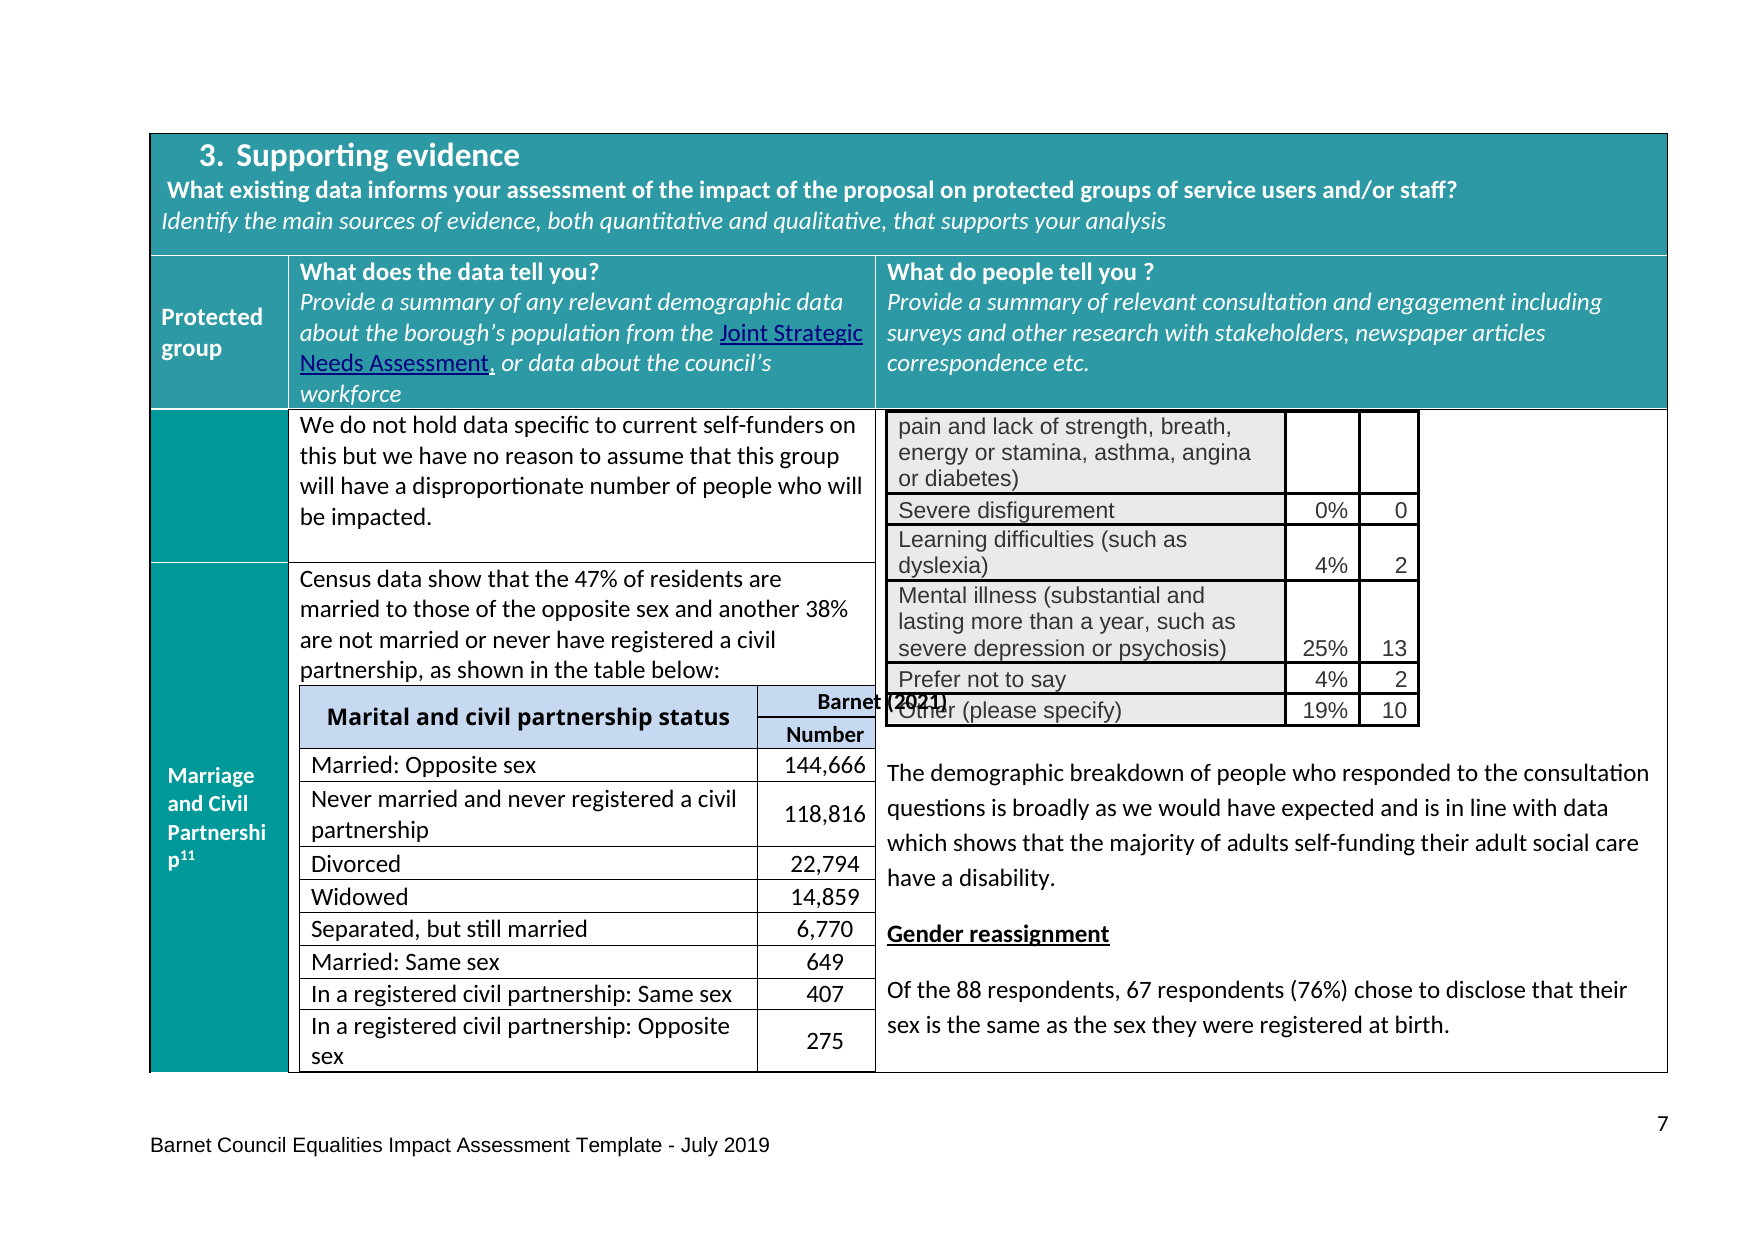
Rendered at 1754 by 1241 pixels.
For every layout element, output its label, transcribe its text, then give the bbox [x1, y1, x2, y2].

table_cell 6,770 [758, 913, 875, 944]
table_cell Mental illness (substantial and lasting more than a year, such as severe depression or psychosis) [888, 582, 1284, 661]
table_cell In a registered civil partnership: Same sex [300, 979, 757, 1009]
table_cell 4% [1287, 664, 1358, 692]
table_cell Separated, but still married [300, 913, 757, 944]
table_cell 407 [758, 979, 875, 1009]
table_header Barnet (2021) [758, 686, 875, 716]
table_cell Married: Same sex [300, 946, 757, 977]
table_cell 118,816 [758, 782, 875, 846]
table_cell 275 [758, 1010, 875, 1071]
table_cell 22,794 [758, 847, 875, 879]
table_cell 19% [1287, 695, 1358, 723]
table_cell We received a total of 88 responses to the consultation. The results below are the results of the consultation. Age Of the 88 responses, 72 respondents chose to disclose their age. 52 respondents (72%) were aged 65+ which was to be expected given the age profile of adults self-funding their adult social care and is in line with the demographic information provided. Disability Of the 88 responses, 52 respondents (59%) chose to disclose that they have a disability. Respondents were able to select more than one definition that closely describes their disability. These were: The demographic breakdown of people who responded to the consultation questions is broadly as we would have expected and is in line with data which shows that the majority of adults self-funding their adult social care have a disability. Gender reassignment Of the 88 respondents, 67 respondents (76%) chose to disclose that their sex is the same as the sex they were registered at birth. We do not hold data relating to gender reassignment specific to current self-funders Marriage and civil partnership 60 respondents (68%) chose to disclose their marital status. The largest proportion of respondents are married or widowed (33% each), followed by those who have never been married. The proportion of respondents who are widowed is not in line with Barnet census data. We do not hold data specific to current self-funders and there is no reason to assume this cohort will be disproportionately impacted. Pregnancy and Maternity This question was omitted from the consultation as it was not deemed relevant to this consultation. We have no reason to assume that this group will have a disproportionate number of people affected. Race/ Ethnicity Of the 88 responses, 65 respondents chose to disclose their ethnicity. The largest proportion of respondents (82%, 53 respondents) identified as ‘White – British’ or ‘White – other’. This is broadly in line with overall demographic data on ethnicity for adults self-funding their adult social care For all other ethnicities, the sample was too small to determine whether there was anything significantly noticeable in the data. Religion or belief Of the 88 responses, 54 respondents (61%) chose to disclose their religion. Of the 54 respondents, the largest proportion of respondents identified as Christian (31, 57%), followed by ‘no religion’ (12, 22%). The demographic data on religion collected from the consultation is not fully in line with the demographic data of Barnet self-funders which identifies the second largest group of self-funders identifying as Jewish. For all other religious groups, the sample was too small that there was nothing significantly noticeable in the data. Sex Of the 88 responses, 66 respondents chose to disclose their sex Of those who disclosed this information, 46 respondents (70%) identified as female and 20 respondents (30%) identified as male. This is broadly in line with the demographic information related to sex provided for adults self-funding their adult social care Sexual Orientation Of the 88 respondents, 56 respondents (75%) identified as straight or heterosexual. Less than 1% of respondents identified as gay, lesbian or bi-sexual. This is in line with data collected from the state of the borough report on barnet residents. As Barnet do not hold specific information for current self-funders on sexual orientation, we are unable to analyse this data further. However, we have no reason to assume that any group will be disproportionately impacted. [876, 410, 1667, 1072]
table_cell [1361, 413, 1417, 492]
table_cell In a registered civil partnership: Opposite sex [300, 1010, 757, 1071]
table_cell 10 [1361, 695, 1417, 723]
table_cell 0% [1287, 495, 1358, 523]
table_cell 649 [758, 946, 875, 977]
table_cell What does the data tell you? Provide a summary of any relevant demographic data about the borough’s population from the Joint Strategic Needs Assessment, or data about the council’s workforce [289, 256, 875, 408]
table_cell Never married and never registered a civil partnership [300, 782, 757, 846]
table_cell Divorced [300, 847, 757, 879]
table_cell What do people tell you ? Provide a summary of relevant consultation and engagement including surveys and other research with stakeholders, newspaper articles correspondence etc. [876, 256, 1667, 408]
table_cell Marriage and Civil Partnership [151, 563, 288, 1072]
table_cell 14,859 [758, 880, 875, 912]
table_header Supporting evidence What existing data informs your assessment of the impact of the proposal on protected groups of service users and/or staff? Identify the main sources of evidence, both quantitative and qualitative, that supports your analysis [151, 134, 1667, 255]
table_cell 2 [1361, 526, 1417, 579]
table_header Marital and civil partnership status [300, 686, 757, 748]
table_cell Prefer not to say [888, 664, 1284, 692]
table_cell We do not hold data specific to current self-funders on this but we have no reason to assume that this group will have a disproportionate number of people who will be impacted. [289, 410, 875, 562]
table_cell 25% [1287, 582, 1358, 661]
table_cell Widowed [300, 880, 757, 912]
table_cell Census data show that the 47% of residents are married to those of the opposite sex and another 38% are not married or never have registered a civil partnership, as shown in the table below: (Census 2021 Data: Legal Partnership Status for Barnet and London) We do not hold data specific to current self-funders on this but have no reason to assume that groups with different martial and cohabitating status’s will be disproportionately impacted. [289, 563, 875, 1072]
table_cell [1287, 413, 1358, 492]
table_cell 0 [1361, 495, 1417, 523]
table_cell Other (please specify) [888, 695, 1284, 723]
table_cell 2 [1361, 664, 1417, 692]
table_cell 4% [1287, 526, 1358, 579]
table_cell 13 [1361, 582, 1417, 661]
table_cell Learning difficulties (such as dyslexia) [888, 526, 1284, 579]
table_cell Protected group [151, 256, 288, 408]
table_cell Severe disfigurement [888, 495, 1284, 523]
table_cell [151, 410, 288, 562]
table_cell Number [758, 718, 875, 748]
table_cell pain and lack of strength, breath, energy or stamina, asthma, angina or diabetes) [888, 413, 1284, 492]
table_cell 144,666 [758, 749, 875, 781]
table_cell Married: Opposite sex [300, 749, 757, 781]
